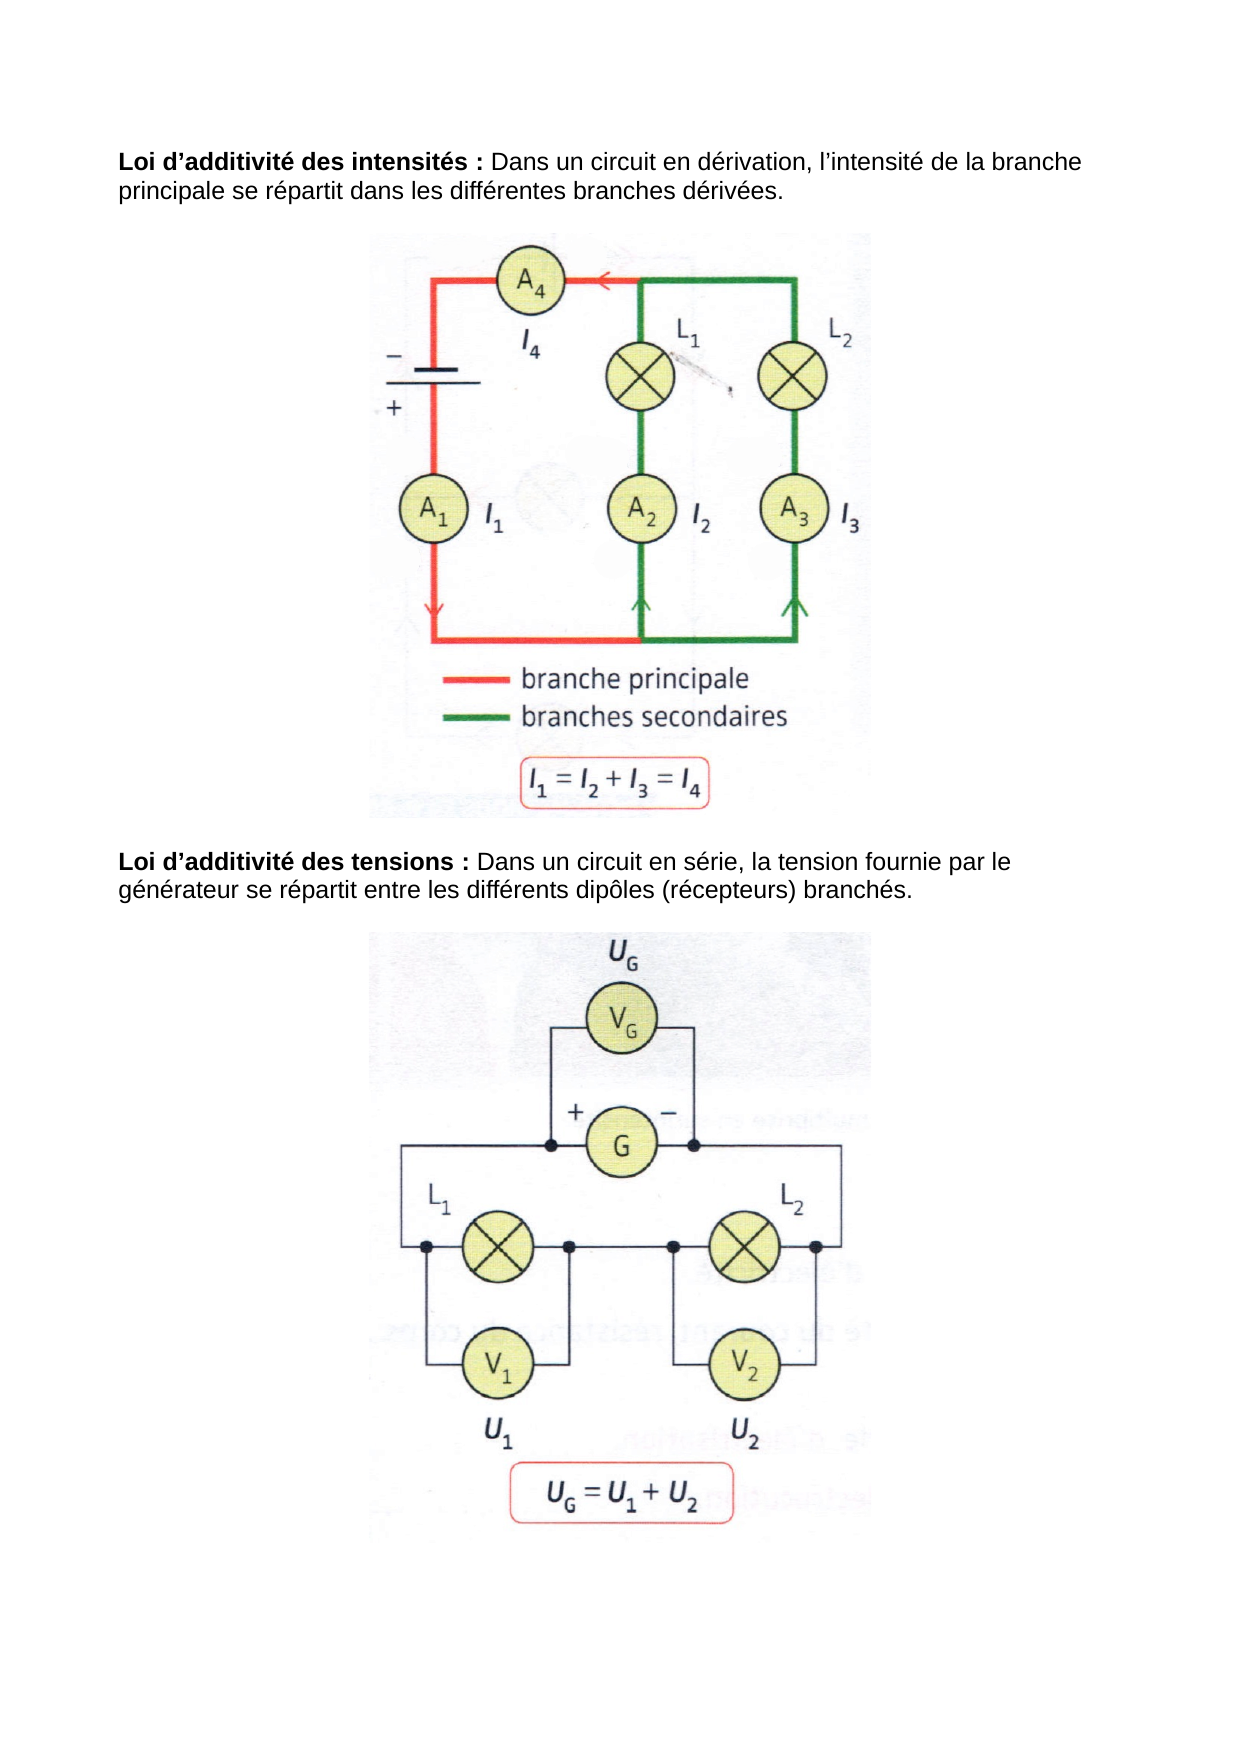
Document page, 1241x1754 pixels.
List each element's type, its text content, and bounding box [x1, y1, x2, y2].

picture [369, 233, 871, 818]
picture [368, 932, 872, 1543]
text Loi d’additivité des intensités : Dans un circuit en dérivation, l’intensité de la branche principale se répartit dans les différentes branches dérivées. [118, 147, 1122, 204]
text Loi d’additivité des tensions : Dans un circuit en série, la tension fournie par le générateur se répartit entre les différents dipôles (récepteurs) branchés. [118, 847, 1122, 904]
